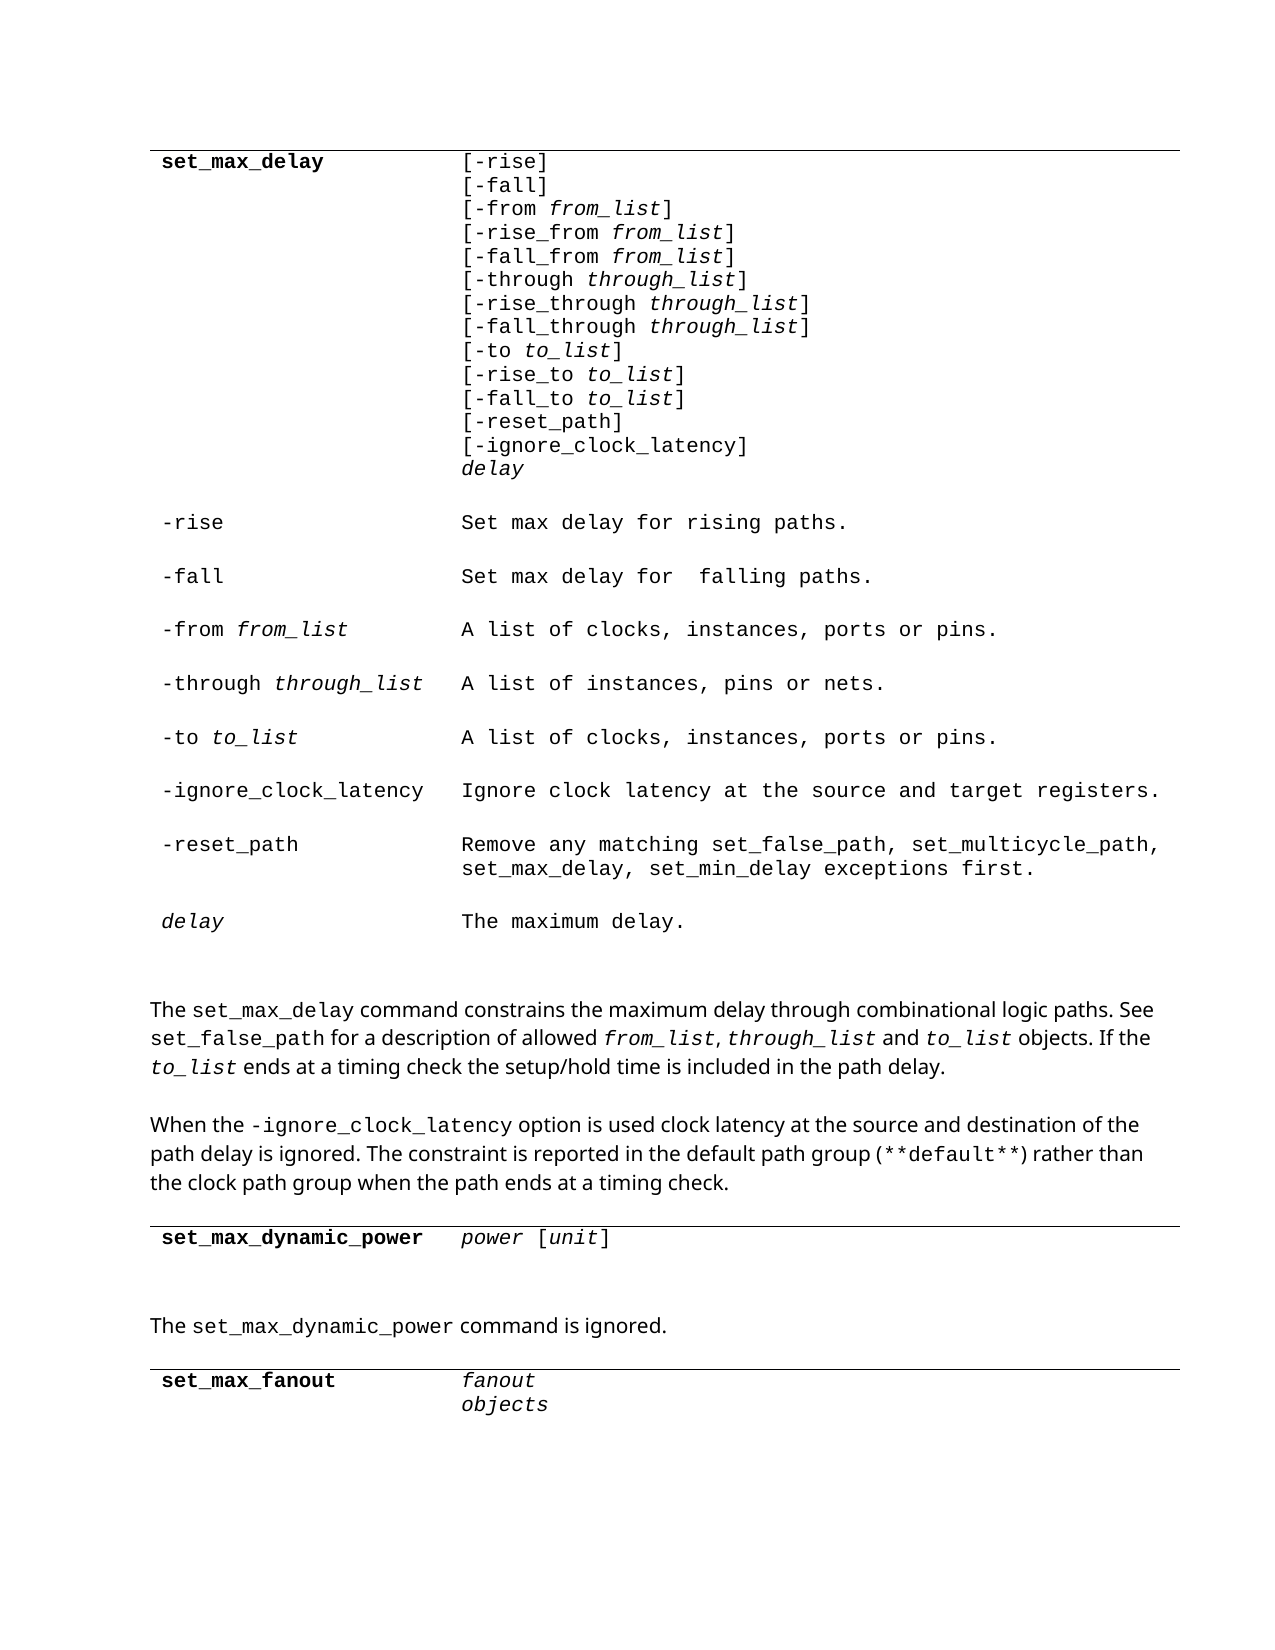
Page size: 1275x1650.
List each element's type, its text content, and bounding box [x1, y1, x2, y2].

table_cell Remove any matching set_false_path, set_multicycle_path, set_max_delay, set_min_delay exceptions first. [450, 834, 1180, 911]
table_cell -ignore_clock_latency [150, 780, 450, 834]
table_header set_max_delay [150, 151, 450, 512]
table_cell -through through_list [150, 673, 450, 727]
table_header fanout objects [450, 1370, 1180, 1448]
table_cell Ignore clock latency at the source and target registers. [450, 780, 1180, 834]
table_cell -reset_path [150, 834, 450, 911]
table_cell A list of clocks, instances, ports or pins. [450, 619, 1180, 673]
table_cell -from from_list [150, 619, 450, 673]
table_cell A list of clocks, instances, ports or pins. [450, 727, 1180, 780]
table_cell Set max delay for rising paths. [450, 512, 1180, 566]
table_header [-rise] [-fall] [-from from_list] [-rise_from from_list] [-fall_from from_list] [-through through_list] [-rise_through through_list] [-fall_through through_list] [-to to_list] [-rise_to to_list] [-fall_to to_list] [-reset_path] [-ignore_clock_latency] delay [450, 151, 1180, 512]
table_cell delay [150, 911, 450, 965]
table_cell The maximum delay. [450, 911, 1180, 965]
text The set_max_dynamic_power command is ignored. [150, 1311, 1180, 1339]
table_cell -to to_list [150, 727, 450, 780]
table_cell Set max delay for falling paths. [450, 566, 1180, 619]
table_header set_max_dynamic_power [150, 1227, 450, 1281]
table_header power [unit] [450, 1227, 1180, 1281]
text When the -ignore_clock_latency option is used clock latency at the source and destination of the path delay is ignored. The constraint is reported in the default path group (**default**) rather than the clock path group when the path ends at a timing check. [150, 1111, 1180, 1196]
table_header set_max_fanout [150, 1370, 450, 1448]
table_cell -rise [150, 512, 450, 566]
table_cell A list of instances, pins or nets. [450, 673, 1180, 727]
text The set_max_delay command constrains the maximum delay through combinational logic paths. See set_false_path for a description of allowed from_list, through_list and to_list objects. If the to_list ends at a timing check the setup/hold time is included in the path delay. [150, 995, 1180, 1081]
table_cell -fall [150, 566, 450, 619]
